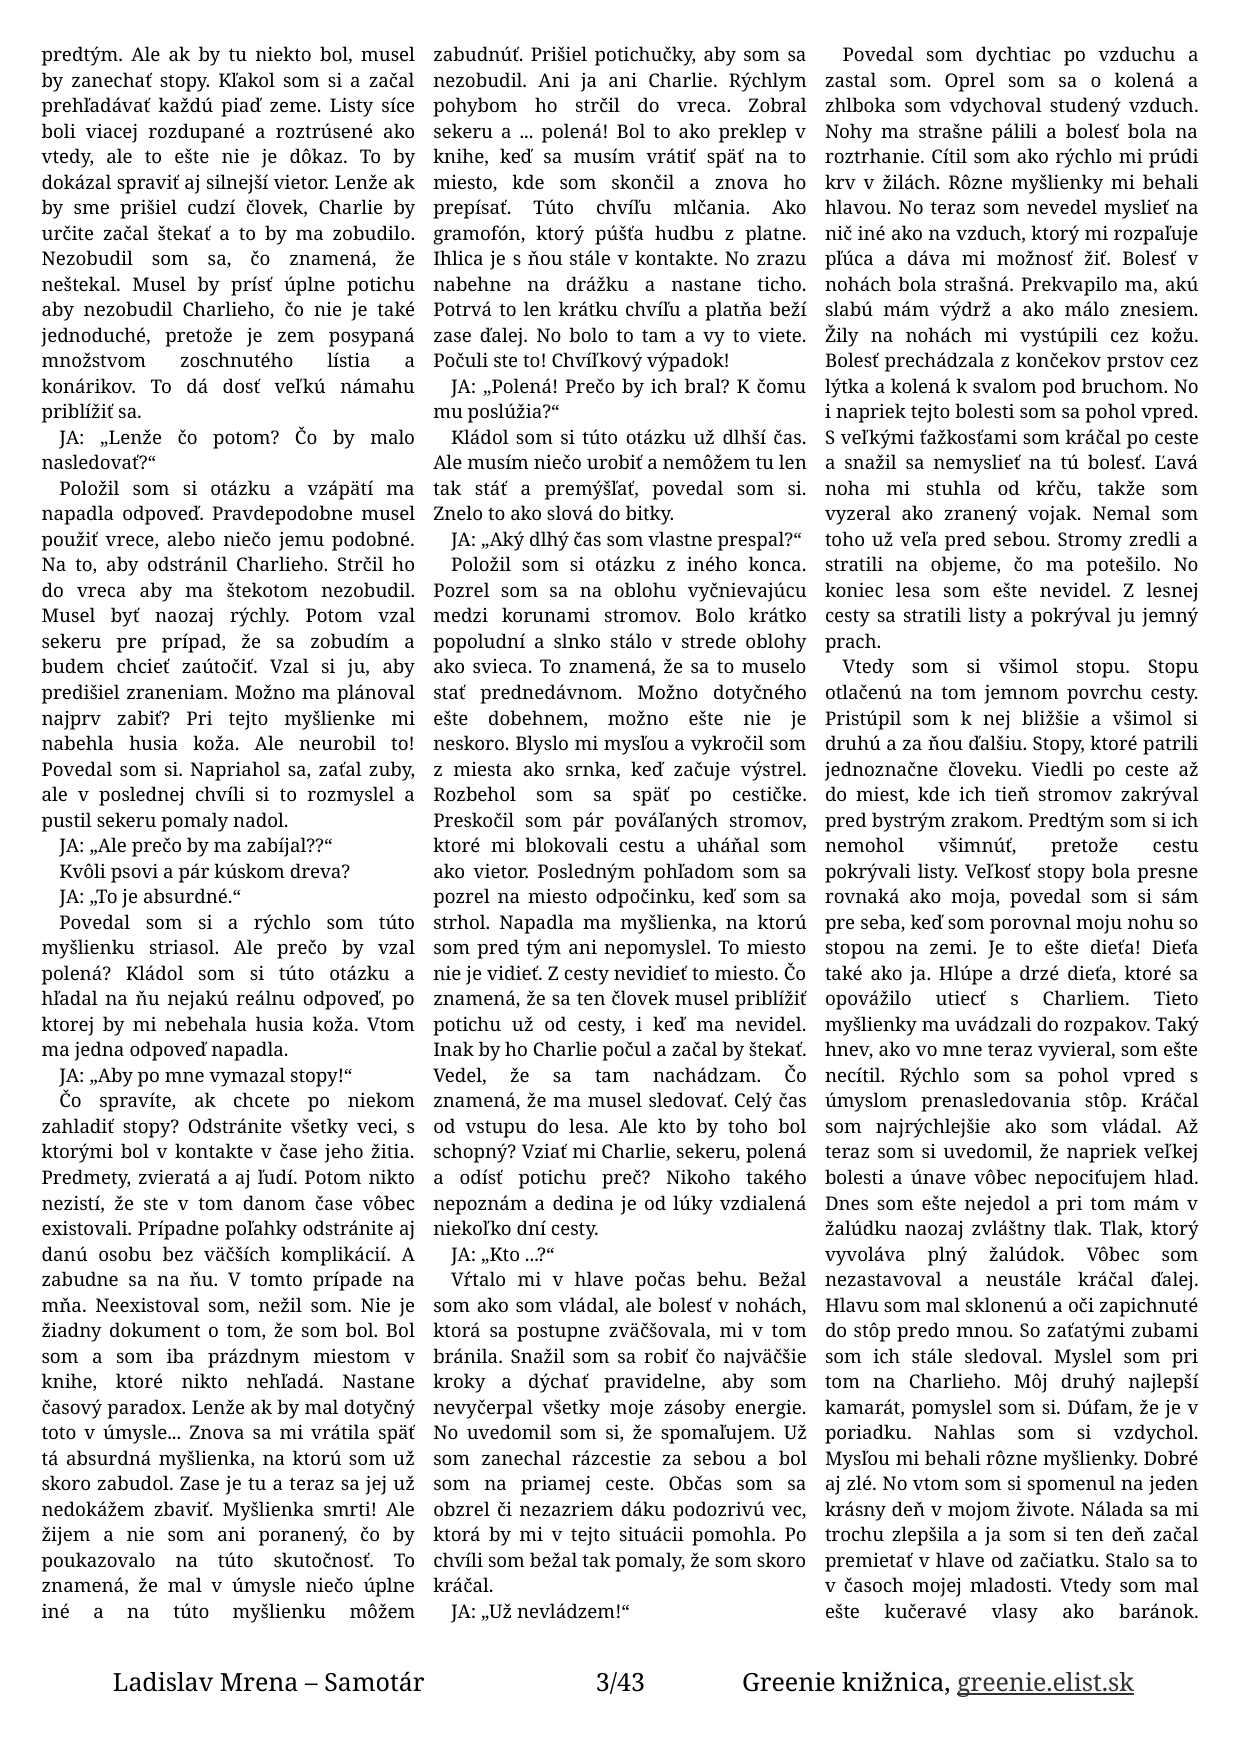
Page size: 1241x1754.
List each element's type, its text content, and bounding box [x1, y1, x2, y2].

text JA: „Už nevládzem!“ [433, 1598, 807, 1624]
text Povedal som dychtiac po vzduchu a zastal som. Oprel som sa o kolená a zhlboka som vdychoval studený vzduch. Nohy ma strašne pálili a bolesť bola na roztrhanie. Cítil som ako rýchlo mi prúdi krv v žilách. Rôzne myšlienky mi behali hlavou. No teraz som nevedel myslieť na nič iné ako na vzduch, ktorý mi rozpaľuje pľúca a dáva mi možnosť žiť. Bolesť v nohách bola strašná. Prekvapilo ma, akú slabú mám výdrž a ako málo znesiem. Žily na nohách mi vystúpili cez kožu. Bolesť prechádzala z končekov prstov cez lýtka a kolená k svalom pod bruchom. No i napriek tejto bolesti som sa pohol vpred. S veľkými ťažkosťami som kráčal po ceste a snažil sa nemyslieť na tú bolesť. Ľavá noha mi stuhla od kŕču, takže som vyzeral ako zranený vojak. Nemal som toho už veľa pred sebou. Stromy zredli a stratili na objeme, čo ma potešilo. No koniec lesa som ešte nevidel. Z lesnej cesty sa stratili listy a pokrýval ju jemný prach. [825, 41, 1199, 654]
text Vtedy som si všimol stopu. Stopu otlačenú na tom jemnom povrchu cesty. Pristúpil som k nej bližšie a všimol si druhú a za ňou ďalšiu. Stopy, ktoré patrili jednoznačne človeku. Viedli po ceste až do miest, kde ich tieň stromov zakrýval pred bystrým zrakom. Predtým som si ich nemohol všimnúť, pretože cestu pokrývali listy. Veľkosť stopy bola presne rovnaká ako moja, povedal som si sám pre seba, keď som porovnal moju nohu so stopou na zemi. Je to ešte dieťa! Dieťa také ako ja. Hlúpe a drzé dieťa, ktoré sa opovážilo utiecť s Charliem. Tieto myšlienky ma uvádzali do rozpakov. Taký hnev, ako vo mne teraz vyvieral, som ešte necítil. Rýchlo som sa pohol vpred s úmyslom prenasledovania stôp. Kráčal som najrýchlejšie ako som vládal. Až teraz som si uvedomil, že napriek veľkej bolesti a únave vôbec nepociťujem hlad. Dnes som ešte nejedol a pri tom mám v žalúdku naozaj zvláštny tlak. Tlak, ktorý vyvoláva plný žalúdok. Vôbec som nezastavoval a neustále kráčal ďalej. Hlavu som mal sklonenú a oči zapichnuté do stôp predo mnou. So zaťatými zubami som ich stále sledoval. Myslel som pri tom na Charlieho. Môj druhý najlepší kamarát, pomyslel som si. Dúfam, že je v poriadku. Nahlas som si vzdychol. Mysľou mi behali rôzne myšlienky. Dobré aj zlé. No vtom som si spomenul na jeden krásny deň v mojom živote. Nálada sa mi trochu zlepšila a ja som si ten deň začal premietať v hlave od začiatku. Stalo sa to v časoch mojej mladosti. Vtedy som mal ešte kučeravé vlasy ako baránok. [825, 654, 1199, 1624]
text JA: „Ale prečo by ma zabíjal??“ [41, 832, 415, 858]
text Povedal som si a rýchlo som túto myšlienku striasol. Ale prečo by vzal polená? Kládol som si túto otázku a hľadal na ňu nejakú reálnu odpoveď, po ktorej by mi nebehala husia koža. Vtom ma jedna odpoveď napadla. [41, 909, 415, 1062]
text Položil som si otázku z iného konca. Pozrel som sa na oblohu vyčnievajúcu medzi korunami stromov. Bolo krátko popoludní a slnko stálo v strede oblohy ako svieca. To znamená, že sa to muselo stať prednedávnom. Možno dotyčného ešte dobehnem, možno ešte nie je neskoro. Blyslo mi mysľou a vykročil som z miesta ako srnka, keď začuje výstrel. Rozbehol som sa späť po cestičke. Preskočil som pár pováľaných stromov, ktoré mi blokovali cestu a uháňal som ako vietor. Posledným pohľadom som sa pozrel na miesto odpočinku, keď som sa strhol. Napadla ma myšlienka, na ktorú som pred tým ani nepomyslel. To miesto nie je vidieť. Z cesty nevidieť to miesto. Čo znamená, že sa ten človek musel priblížiť potichu už od cesty, i keď ma nevidel. Inak by ho Charlie počul a začal by štekať. Vedel, že sa tam nachádzam. Čo znamená, že ma musel sledovať. Celý čas od vstupu do lesa. Ale kto by toho bol schopný? Vziať mi Charlie, sekeru, polená a odísť potichu preč? Nikoho takého nepoznám a dedina je od lúky vzdialená niekoľko dní cesty. [433, 552, 807, 1241]
text JA: „Aký dlhý čas som vlastne prespal?“ [433, 526, 807, 552]
text Čo spravíte, ak chcete po niekom zahladiť stopy? Odstránite všetky veci, s ktorými bol v kontakte v čase jeho žitia. Predmety, zvieratá a aj ľudí. Potom nikto nezistí, že ste v tom danom čase vôbec existovali. Prípadne poľahky odstránite aj danú osobu bez väčších komplikácií. A zabudne sa na ňu. V tomto prípade na mňa. Neexistoval som, nežil som. Nie je žiadny dokument o tom, že som bol. Bol som a som iba prázdnym miestom v knihe, ktoré nikto nehľadá. Nastane časový paradox. Lenže ak by mal dotyčný toto v úmysle... Znova sa mi vrátila späť tá absurdná myšlienka, na ktorú som už skoro zabudol. Zase je tu a teraz sa jej už nedokážem zbaviť. Myšlienka smrti! Ale žijem a nie som ani poranený, čo by poukazovalo na túto skutočnosť. To znamená, že mal v úmysle niečo úplne iné a na túto myšlienku môžem [41, 1088, 415, 1624]
text JA: „Kto ...?“ [433, 1241, 807, 1266]
text JA: „Aby po mne vymazal stopy!“ [41, 1062, 415, 1088]
text JA: „Lenže čo potom? Čo by malo nasledovať?“ [41, 424, 415, 475]
text zabudnúť. Prišiel potichučky, aby som sa nezobudil. Ani ja ani Charlie. Rýchlym pohybom ho strčil do vreca. Zobral sekeru a ... polená! Bol to ako preklep v knihe, keď sa musím vrátiť späť na to miesto, kde som skončil a znova ho prepísať. Túto chvíľu mlčania. Ako gramofón, ktorý púšťa hudbu z platne. Ihlica je s ňou stále v kontakte. No zrazu nabehne na drážku a nastane ticho. Potrvá to len krátku chvíľu a platňa beží zase ďalej. No bolo to tam a vy to viete. Počuli ste to! Chvíľkový výpadok! [433, 41, 807, 373]
text JA: „To je absurdné.“ [41, 883, 415, 909]
text predtým. Ale ak by tu niekto bol, musel by zanechať stopy. Kľakol som si a začal prehľadávať každú piaď zeme. Listy síce boli viacej rozdupané a roztrúsené ako vtedy, ale to ešte nie je dôkaz. To by dokázal spraviť aj silnejší vietor. Lenže ak by sme prišiel cudzí človek, Charlie by určite začal štekať a to by ma zobudilo. Nezobudil som sa, čo znamená, že neštekal. Musel by prísť úplne potichu aby nezobudil Charlieho, čo nie je také jednoduché, pretože je zem posypaná množstvom zoschnutého lístia a konárikov. To dá dosť veľkú námahu priblížiť sa. [41, 41, 415, 424]
text Kvôli psovi a pár kúskom dreva? [41, 858, 415, 883]
text Položil som si otázku a vzápätí ma napadla odpoveď. Pravdepodobne musel použiť vrece, alebo niečo jemu podobné. Na to, aby odstránil Charlieho. Strčil ho do vreca aby ma štekotom nezobudil. Musel byť naozaj rýchly. Potom vzal sekeru pre prípad, že sa zobudím a budem chcieť zaútočiť. Vzal si ju, aby predišiel zraneniam. Možno ma plánoval najprv zabiť? Pri tejto myšlienke mi nabehla husia koža. Ale neurobil to! Povedal som si. Napriahol sa, zaťal zuby, ale v poslednej chvíli si to rozmyslel a pustil sekeru pomaly nadol. [41, 475, 415, 832]
text Kládol som si túto otázku už dlhší čas. Ale musím niečo urobiť a nemôžem tu len tak stáť a premýšľať, povedal som si. Znelo to ako slová do bitky. [433, 424, 807, 526]
text Vŕtalo mi v hlave počas behu. Bežal som ako som vládal, ale bolesť v nohách, ktorá sa postupne zväčšovala, mi v tom bránila. Snažil som sa robiť čo najväčšie kroky a dýchať pravidelne, aby som nevyčerpal všetky moje zásoby energie. No uvedomil som si, že spomaľujem. Už som zanechal rázcestie za sebou a bol som na priamej ceste. Občas som sa obzrel či nezazriem dáku podozrivú vec, ktorá by mi v tejto situácii pomohla. Po chvíli som bežal tak pomaly, že som skoro kráčal. [433, 1266, 807, 1598]
text JA: „Polená! Prečo by ich bral? K čomu mu poslúžia?“ [433, 373, 807, 424]
